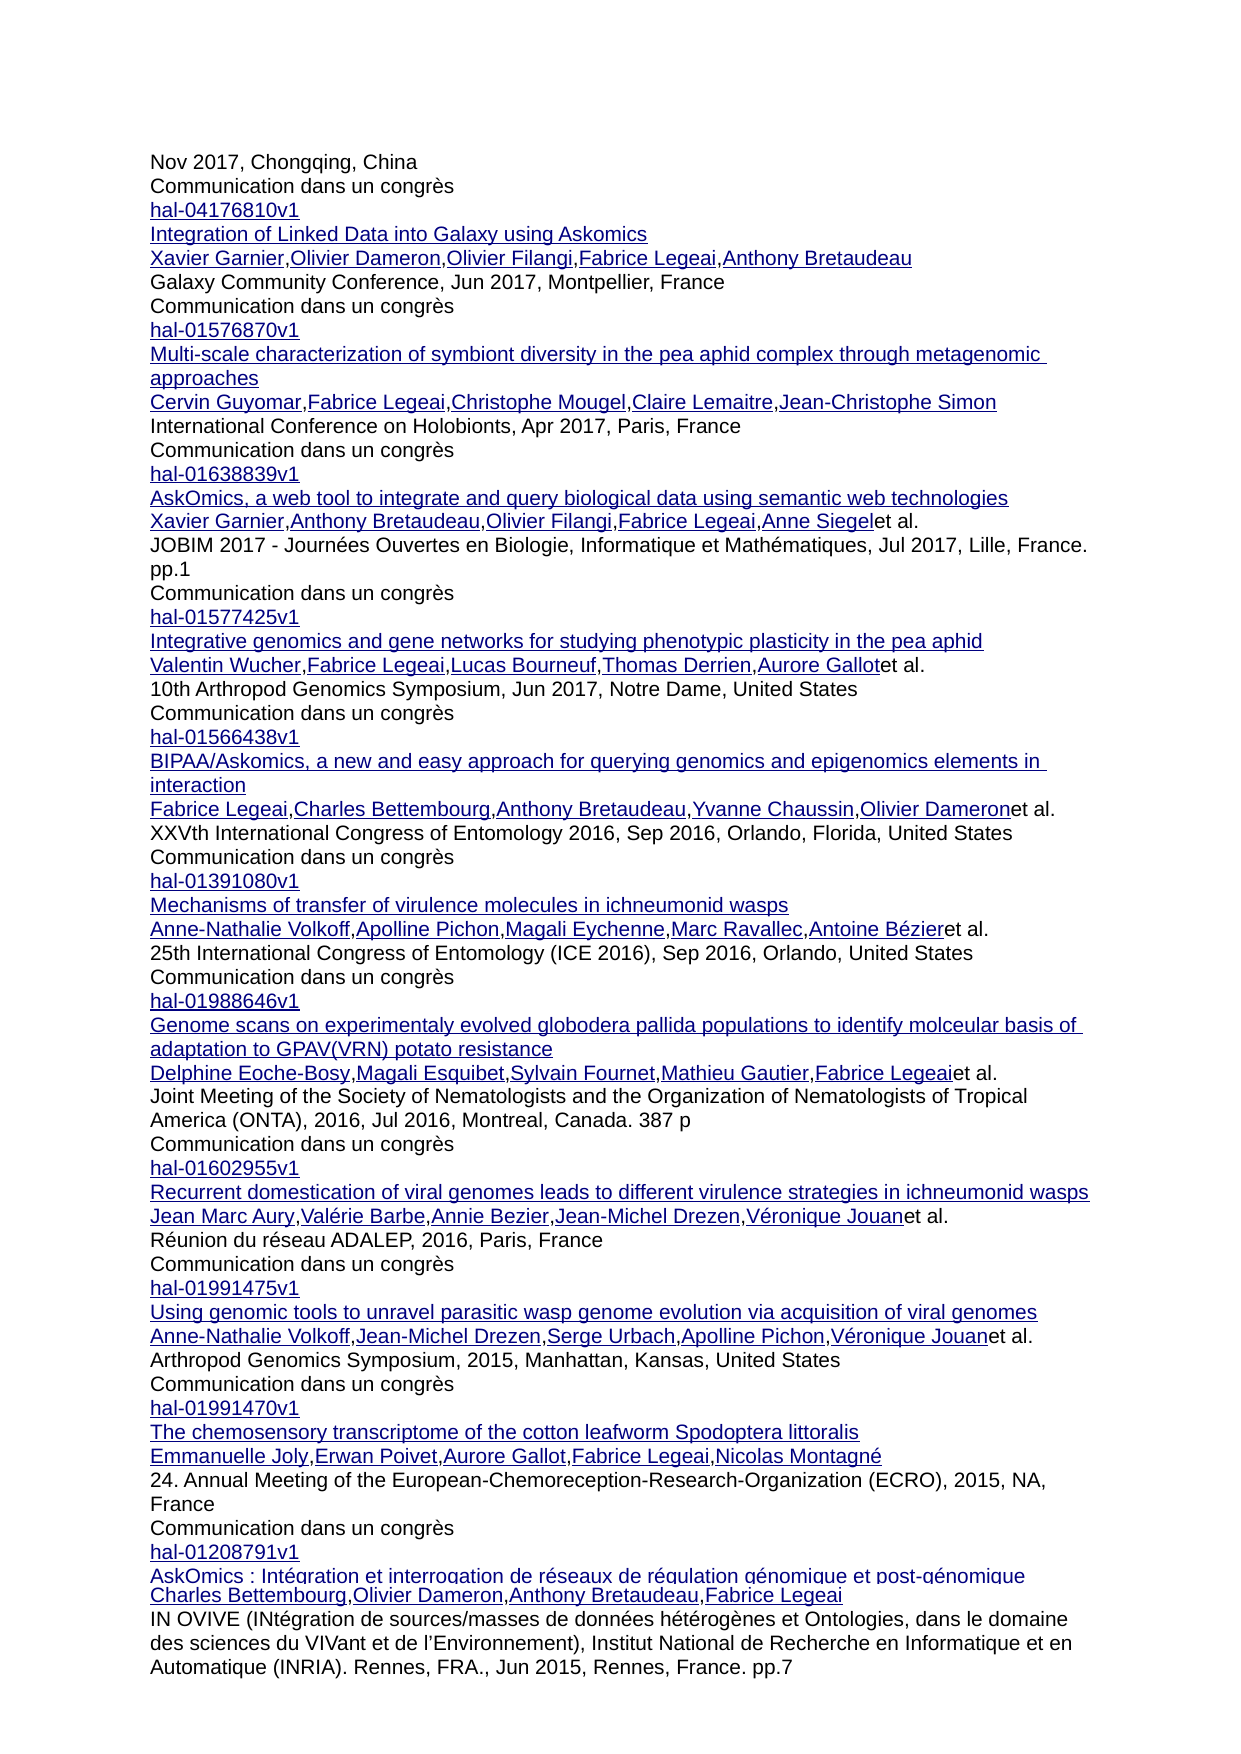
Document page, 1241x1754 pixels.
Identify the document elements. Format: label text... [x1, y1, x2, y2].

table_cell Integrative genomics and gene networks for studying phenotypic plasticity in the pea aphid Valentin Wucher,Fabrice Legeai,Lucas Bourneuf,Thomas Derrien,Aurore Gallotet al. 10th Arthropod Genomics Symposium, Jun 2017, Notre Dame, United States Communication dans un congrès hal-01566438v1 [150, 629, 1090, 749]
table_cell Recurrent domestication of viral genomes leads to different virulence strategies in ichneumonid wasps [150, 1180, 1090, 1201]
table_cell AskOmics, a web tool to integrate and query biological data using semantic web technologies Xavier Garnier,Anthony Bretaudeau,Olivier Filangi,Fabrice Legeai,Anne Siegelet al. JOBIM 2017 - Journées Ouvertes en Biologie, Informatique et Mathématiques, Jul 2017, Lille, France. pp.1 Communication dans un congrès hal-01577425v1 [150, 485, 1090, 629]
table_cell Mechanisms of transfer of virulence molecules in ichneumonid wasps Anne-Nathalie Volkoff,Apolline Pichon,Magali Eychenne,Marc Ravallec,Antoine Bézieret al. 25th International Congress of Entomology (ICE 2016), Sep 2016, Orlando, United States Communication dans un congrès hal-01988646v1 [150, 893, 1090, 1012]
table_cell Genome scans on experimentaly evolved globodera pallida populations to identify molceular basis of adaptation to GPAV(VRN) potato resistance Delphine Eoche-Bosy,Magali Esquibet,Sylvain Fournet,Mathieu Gautier,Fabrice Legeaiet al. Joint Meeting of the Society of Nematologists and the Organization of Nematologists of Tropical America (ONTA), 2016, Jul 2016, Montreal, Canada. 387 p Communication dans un congrès hal-01602955v1 [150, 1013, 1090, 1180]
table_cell Jean Marc Aury,Valérie Barbe,Annie Bezier,Jean-Michel Drezen,Véronique Jouanet al. Réunion du réseau ADALEP, 2016, Paris, France Communication dans un congrès hal-01991475v1 [150, 1202, 1090, 1300]
table_cell Spodoptera genomes in the BIPAA information system Stéphanie Robin,Fabrice Legeai International Conference on Management of Destructive Agricultural Pests Spodoptera (Noctuidae), Nov 2017, Chongqing, China Communication dans un congrès hal-04176810v1 [150, 150, 1090, 222]
table_cell AskOmics : Intégration et interrogation de réseaux de régulation génomique et post-génomique Charles Bettembourg,Olivier Dameron,Anthony Bretaudeau,Fabrice Legeai IN OVIVE (INtégration de sources/masses de données hétérogènes et Ontologies, dans le domaine des sciences du VIVant et de l’Environnement), Institut National de Recherche en Informatique et en Automatique (INRIA). Rennes, FRA., Jun 2015, Rennes, France. pp.7 [150, 1564, 1090, 1679]
table_cell The chemosensory transcriptome of the cotton leafworm Spodoptera littoralis Emmanuelle Joly,Erwan Poivet,Aurore Gallot,Fabrice Legeai,Nicolas Montagné 24. Annual Meeting of the European-Chemoreception-Research-Organization (ECRO), 2015, NA, France Communication dans un congrès hal-01208791v1 [150, 1420, 1090, 1563]
table_cell BIPAA/Askomics, a new and easy approach for querying genomics and epigenomics elements in interaction Fabrice Legeai,Charles Bettembourg,Anthony Bretaudeau,Yvanne Chaussin,Olivier Dameronet al. XXVth International Congress of Entomology 2016, Sep 2016, Orlando, Florida, United States Communication dans un congrès hal-01391080v1 [150, 749, 1090, 893]
table_cell Using genomic tools to unravel parasitic wasp genome evolution via acquisition of viral genomes Anne-Nathalie Volkoff,Jean-Michel Drezen,Serge Urbach,Apolline Pichon,Véronique Jouanet al. Arthropod Genomics Symposium, 2015, Manhattan, Kansas, United States Communication dans un congrès hal-01991470v1 [150, 1300, 1090, 1420]
table_cell Integration of Linked Data into Galaxy using Askomics Xavier Garnier,Olivier Dameron,Olivier Filangi,Fabrice Legeai,Anthony Bretaudeau Galaxy Community Conference, Jun 2017, Montpellier, France Communication dans un congrès hal-01576870v1 [150, 222, 1090, 342]
table_cell Multi-scale characterization of symbiont diversity in the pea aphid complex through metagenomic approaches Cervin Guyomar,Fabrice Legeai,Christophe Mougel,Claire Lemaitre,Jean-Christophe Simon International Conference on Holobionts, Apr 2017, Paris, France Communication dans un congrès hal-01638839v1 [150, 342, 1090, 485]
